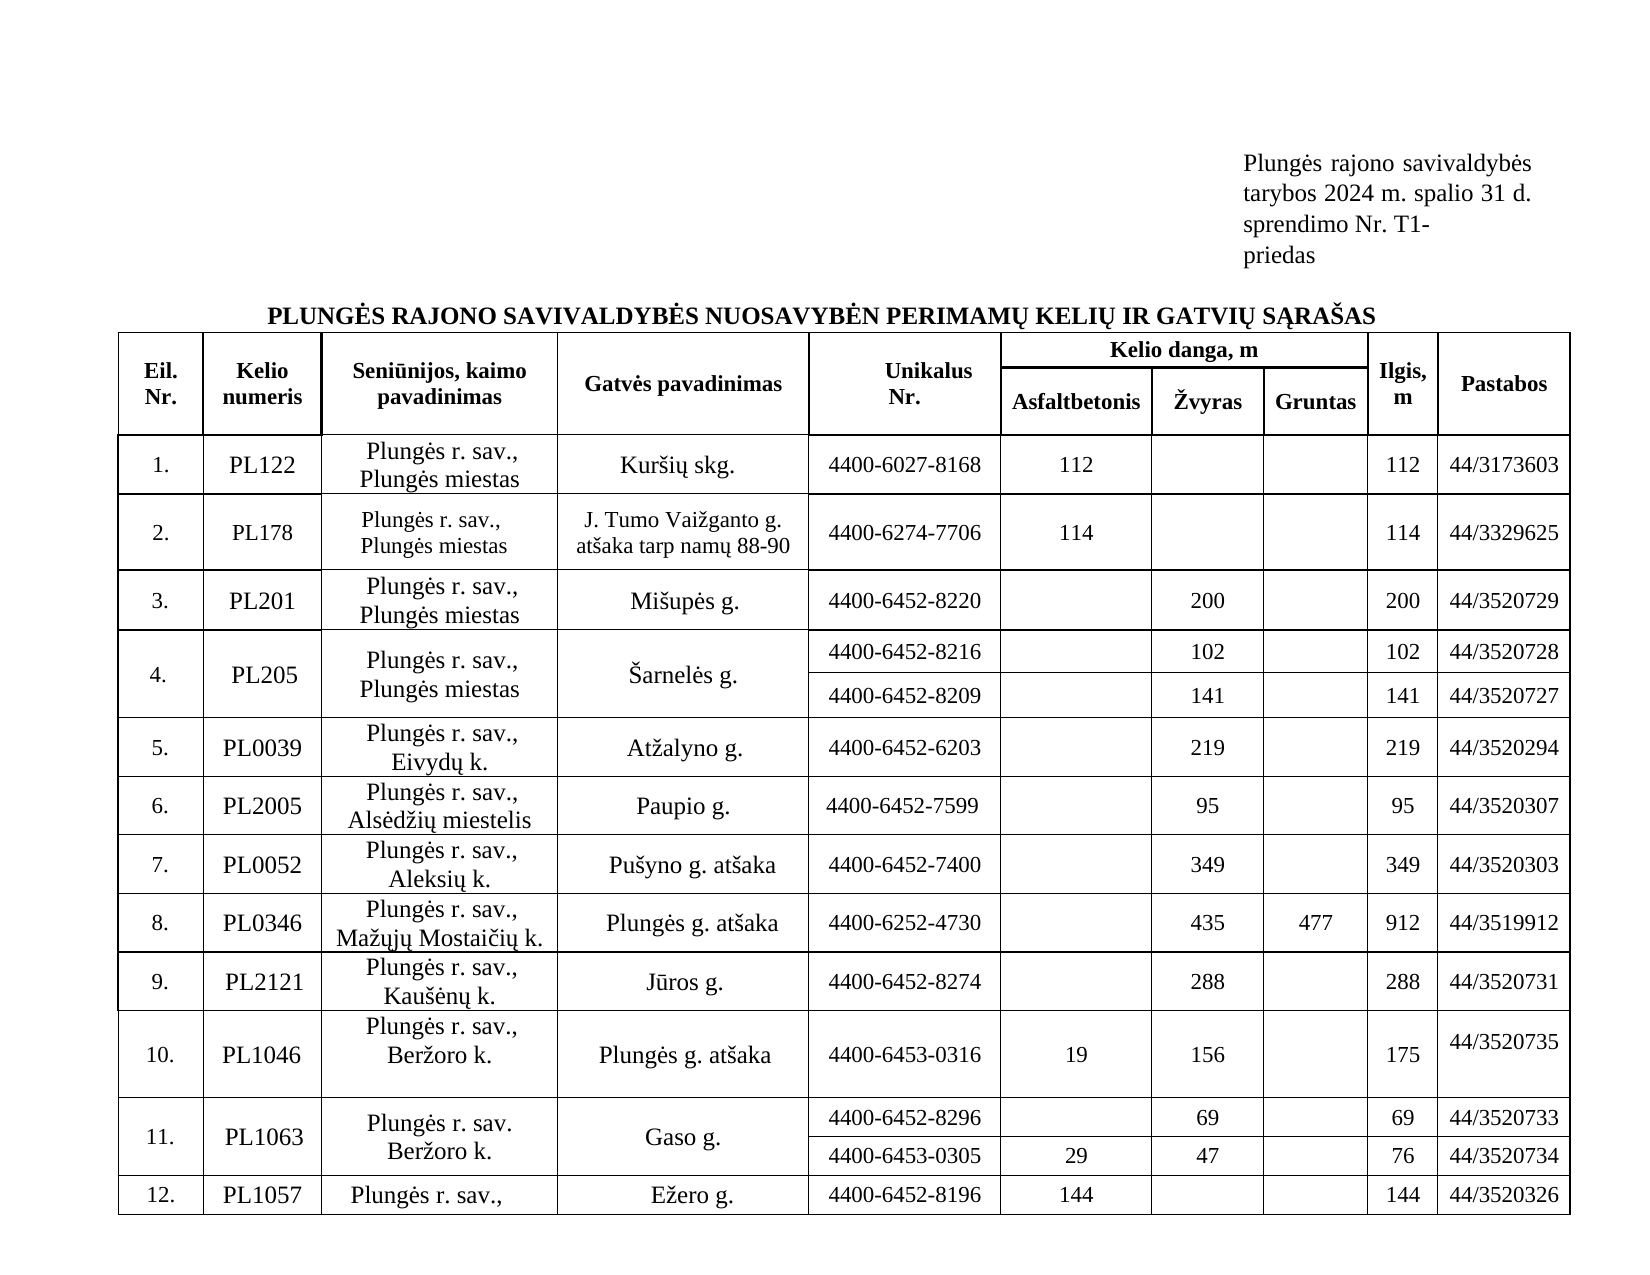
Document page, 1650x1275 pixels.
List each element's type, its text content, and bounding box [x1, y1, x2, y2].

table_cell 95 [1368, 777, 1437, 834]
table_cell [1264, 1098, 1367, 1136]
table_cell 102 [1368, 631, 1437, 672]
table_cell 141 [1368, 673, 1437, 717]
table_cell 7. [119, 835, 203, 893]
table_cell Plungės r. sav., [322, 1176, 557, 1213]
table_cell 6. [119, 777, 203, 834]
table_cell 4400-6452-8274 [809, 953, 1000, 1010]
table_cell [1001, 571, 1151, 629]
table_cell 4400-6452-8196 [809, 1176, 1000, 1213]
table_cell 200 [1368, 571, 1437, 629]
table_cell Plungės r. sav., Plungės miestas [322, 630, 557, 717]
table_cell Plungės r. sav., Plungės miestas [322, 435, 557, 493]
table_cell Jūros g. [558, 953, 808, 1010]
table_cell 44/3520735 [1438, 1011, 1569, 1097]
table_cell 44/3520307 [1438, 777, 1569, 834]
table_cell Plungės g. atšaka [558, 894, 808, 951]
table_cell 44/3520731 [1438, 953, 1569, 1010]
table_cell 44/3520733 [1438, 1098, 1569, 1136]
table_cell 477 [1264, 894, 1367, 951]
table_cell 76 [1368, 1137, 1437, 1175]
table_header Kelio numeris [204, 333, 320, 434]
table_cell 69 [1368, 1098, 1437, 1136]
table_cell [1152, 436, 1263, 493]
table_cell [1264, 631, 1367, 672]
table_header Pastabos [1439, 333, 1569, 434]
table_cell 44/3520294 [1438, 718, 1569, 776]
table_cell PL0039 [204, 718, 321, 776]
table_cell Plungės r. sav., Aleksių k. [322, 835, 557, 893]
table_cell 114 [1001, 495, 1151, 569]
table_cell Paupio g. [558, 777, 808, 834]
table_cell 19 [1001, 1011, 1151, 1097]
text priedas [1168, 240, 1532, 269]
table_cell 4400-6252-4730 [809, 894, 1000, 951]
table_cell PL201 [204, 571, 321, 629]
table_cell 12. [119, 1176, 203, 1213]
table_cell 69 [1152, 1098, 1263, 1136]
table_cell J. Tumo Vaižganto g. atšaka tarp namų 88-90 [558, 494, 808, 569]
table_cell 435 [1152, 894, 1263, 951]
table_cell PL0346 [204, 894, 321, 951]
table_cell 47 [1152, 1137, 1263, 1175]
table_cell [1264, 495, 1367, 569]
table_cell 144 [1368, 1176, 1437, 1213]
table_cell 144 [1001, 1176, 1151, 1213]
table_cell Šarnelės g. [558, 630, 808, 717]
table_cell 44/3519912 [1438, 894, 1569, 951]
table_cell PL205 [204, 631, 321, 717]
table_cell 141 [1152, 673, 1263, 717]
table_cell PL122 [204, 436, 321, 493]
table_cell 29 [1001, 1137, 1151, 1175]
table_cell [1001, 1098, 1151, 1136]
table_cell 44/3520326 [1438, 1176, 1569, 1213]
table_cell [1152, 1176, 1263, 1213]
table_header Eil. Nr. [119, 333, 202, 434]
table_cell [1001, 953, 1151, 1010]
table_cell Plungės r. sav., Beržoro k. [322, 1011, 557, 1097]
table_cell 2. [119, 495, 203, 569]
table_cell 95 [1152, 777, 1263, 834]
table_cell 4400-6453-0305 [809, 1137, 1000, 1175]
table_cell 219 [1368, 718, 1437, 776]
table_cell [1264, 777, 1367, 834]
table_cell 175 [1368, 1011, 1437, 1097]
table_cell [1264, 718, 1367, 776]
table_header Gatvės pavadinimas [558, 333, 808, 434]
table_cell [1001, 631, 1151, 672]
table_cell 4400-6452-8209 [809, 673, 1000, 717]
table_header Seniūnijos, kaimo pavadinimas [323, 333, 557, 434]
table_cell Žvyras [1153, 369, 1263, 434]
table_cell 44/3520734 [1438, 1137, 1569, 1175]
table_cell Gaso g. [558, 1098, 808, 1175]
table_cell [1264, 1137, 1367, 1175]
table_cell 102 [1152, 631, 1263, 672]
table_cell 4400-6452-8296 [809, 1098, 1000, 1136]
table_cell 44/3520728 [1438, 631, 1569, 672]
table_header Ilgis, m [1369, 333, 1437, 434]
table_cell Plungės r. sav., Alsėdžių miestelis [322, 777, 557, 834]
table_cell 112 [1001, 436, 1151, 493]
text PLUNGĖS RAJONO SAVIVALDYBĖS NUOSAVYBĖN PERIMAMŲ KELIŲ IR GATVIŲ SĄRAŠAS [118, 301, 1532, 330]
table_cell PL178 [204, 495, 321, 569]
table_cell 8. [119, 894, 203, 951]
table_cell [1264, 673, 1367, 717]
table_cell 44/3520727 [1438, 673, 1569, 717]
table_cell [1001, 777, 1151, 834]
table_cell Plungės r. sav., Mažųjų Mostaičių k. [322, 894, 557, 951]
table_cell 11. [119, 1098, 203, 1175]
table_cell 4400-6452-6203 [809, 718, 1000, 776]
table_cell Plungės g. atšaka [558, 1011, 808, 1097]
table_cell Plungės r. sav., Plungės miestas [322, 570, 557, 629]
table_cell Plungės r. sav., Kaušėnų k. [322, 953, 557, 1010]
table_cell [1001, 835, 1151, 893]
table_cell 9. [119, 953, 203, 1010]
table_cell [1264, 1011, 1367, 1097]
table_cell 200 [1152, 571, 1263, 629]
text Plungės rajono savivaldybės tarybos 2024 m. spalio 31 d. sprendimo Nr. T1- [1243, 148, 1532, 238]
table_cell Gruntas [1265, 369, 1367, 434]
table_cell [1264, 1176, 1367, 1213]
table_cell 44/3329625 [1438, 495, 1569, 569]
table_cell [1152, 495, 1263, 569]
table_cell Atžalyno g. [558, 718, 808, 776]
table_cell Kuršių skg. [558, 435, 808, 493]
table_cell Plungės r. sav., Plungės miestas [322, 494, 557, 569]
table_cell [1264, 953, 1367, 1010]
table_cell 349 [1368, 835, 1437, 893]
table_cell 44/3173603 [1438, 436, 1569, 493]
table_cell 288 [1368, 953, 1437, 1010]
table_cell Asfaltbetonis [1002, 369, 1151, 434]
table_cell 4400-6274-7706 [809, 495, 1000, 569]
table_cell 4400-6452-7400 [809, 835, 1000, 893]
table_cell 112 [1368, 436, 1437, 493]
table_cell 44/3520303 [1438, 835, 1569, 893]
table_cell 912 [1368, 894, 1437, 951]
table_cell Plungės r. sav. Beržoro k. [322, 1098, 557, 1175]
table_cell Plungės r. sav., Eivydų k. [322, 718, 557, 776]
table_cell 44/3520729 [1438, 571, 1569, 629]
table_cell [1264, 835, 1367, 893]
table_cell 4400-6453-0316 [809, 1011, 1000, 1097]
table_cell PL2121 [204, 953, 321, 1010]
table_cell [1001, 894, 1151, 951]
table_cell PL1063 [204, 1098, 321, 1175]
table_cell 4400-6452-7599 [809, 777, 1000, 834]
table_cell Ežero g. [558, 1176, 808, 1213]
table_cell [1264, 571, 1367, 629]
table_cell PL0052 [204, 835, 321, 893]
table_cell 4400-6452-8220 [809, 571, 1000, 629]
table_cell 4. [119, 631, 203, 717]
table_cell [1001, 718, 1151, 776]
table_cell 156 [1152, 1011, 1263, 1097]
table_cell 114 [1368, 495, 1437, 569]
table_cell PL1046 [204, 1011, 321, 1097]
table_header Kelio danga, m [1002, 333, 1367, 366]
table_cell 10. [119, 1011, 203, 1097]
table_cell 5. [119, 718, 203, 776]
table_cell Pušyno g. atšaka [558, 835, 808, 893]
table_cell [1001, 673, 1151, 717]
table_cell 349 [1152, 835, 1263, 893]
table_cell 4400-6452-8216 [809, 631, 1000, 672]
table_cell 4400-6027-8168 [809, 436, 1000, 493]
table_cell PL1057 [204, 1176, 321, 1213]
table_cell [1264, 436, 1367, 493]
table_cell Mišupės g. [558, 570, 808, 629]
table_cell PL2005 [204, 777, 321, 834]
table_cell 288 [1152, 953, 1263, 1010]
table_cell 1. [119, 436, 203, 493]
table_header Unikalus Nr. [810, 333, 1000, 434]
table_cell 219 [1152, 718, 1263, 776]
table_cell 3. [119, 571, 203, 629]
